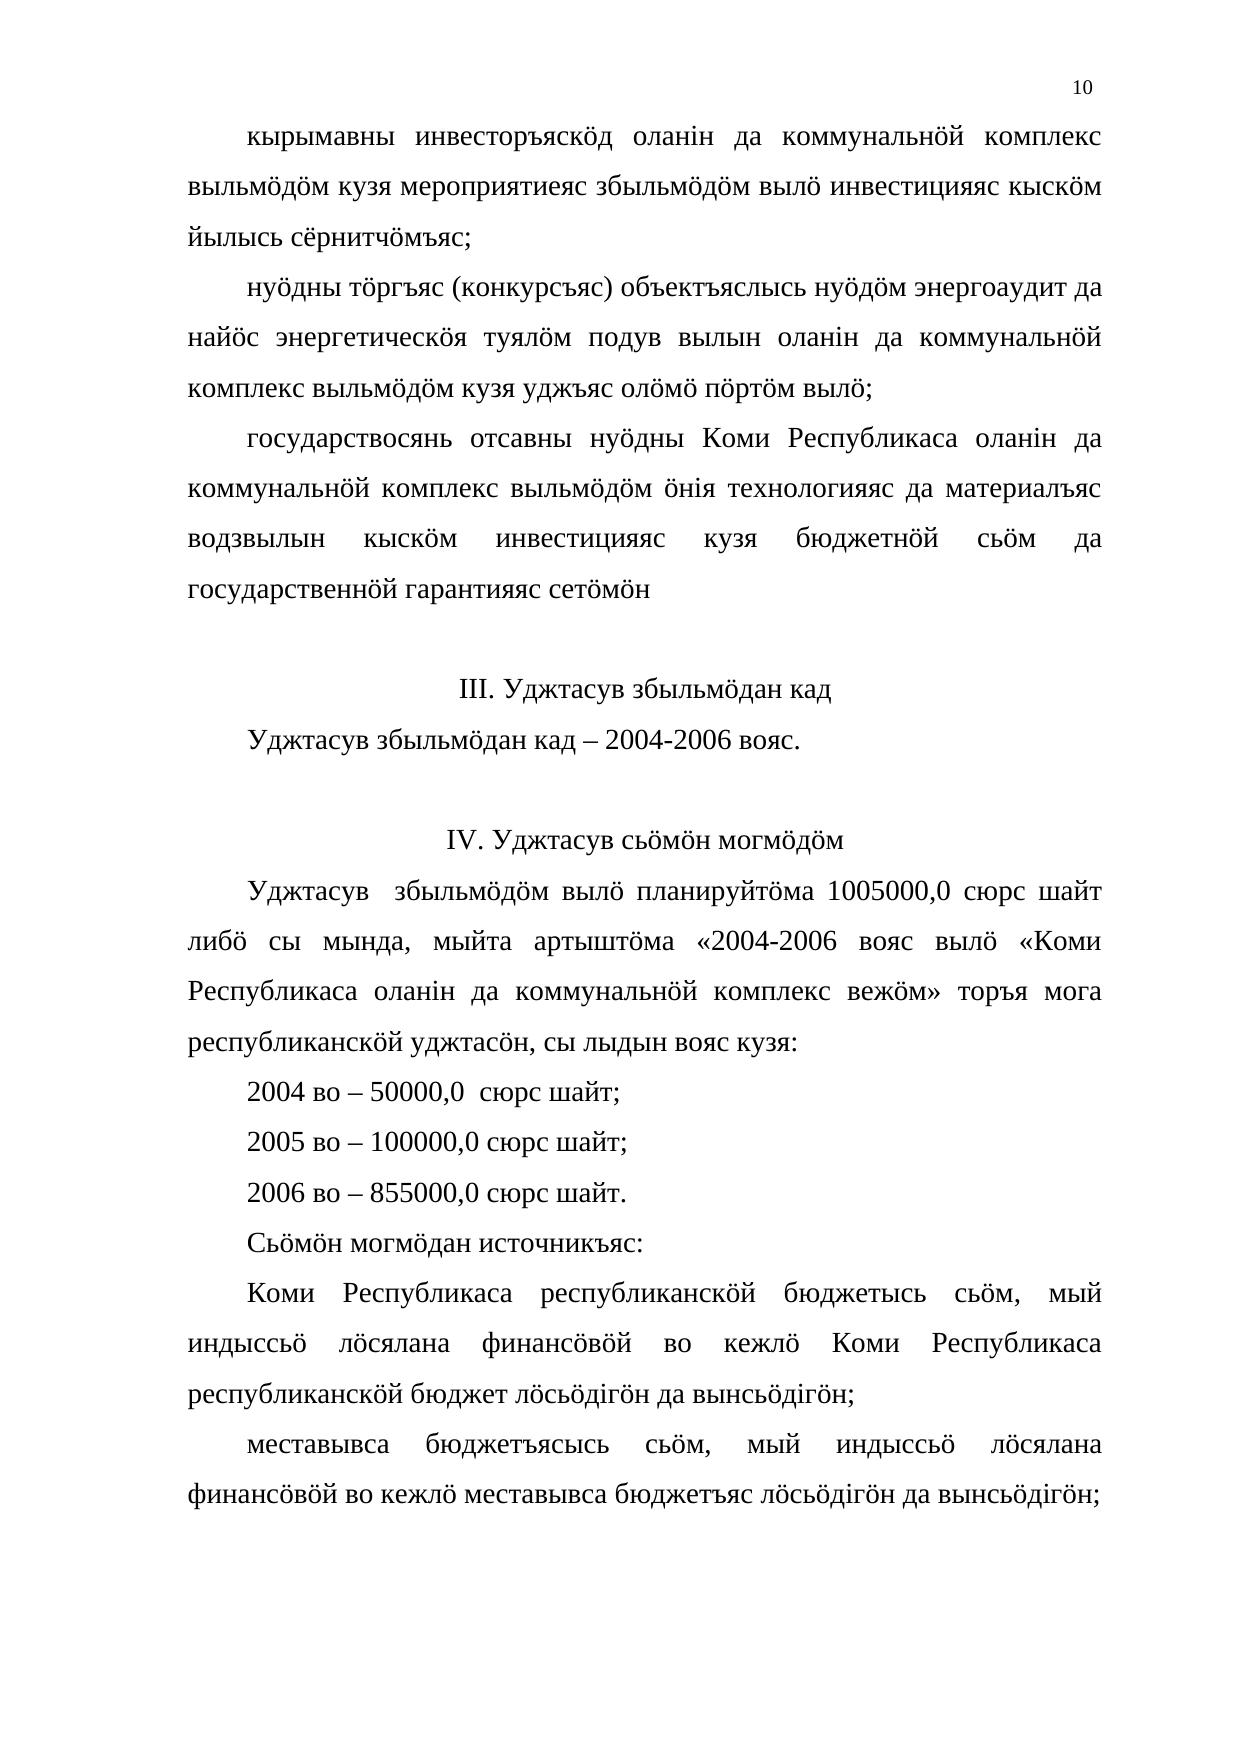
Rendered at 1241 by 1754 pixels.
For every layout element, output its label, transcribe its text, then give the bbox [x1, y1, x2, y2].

text Коми Республикаса республиканскöй бюджетысь сьöм, мый индыссьö лöсялана финансöвöй во кежлö Коми Республикаса республиканскöй бюджет лöсьöдiгöн да вынсьöдiгöн; [187, 1275, 1103, 1409]
text IV. Уджтасув сьöмöн могмöдöм [187, 822, 1103, 856]
text нуöдны тöргъяс (конкурсъяс) объектъяслысь нуöдöм энергоаудит да найöс энергетическöя туялöм подув вылын оланiн да коммунальнöй комплекс выльмöдöм кузя уджъяс олöмö пöртöм вылö; [187, 269, 1103, 403]
text Сьöмöн могмöдан источникъяс: [187, 1225, 1103, 1258]
subtitle Уджтасув збыльмöдан кад – 2004-2006 вояс. [187, 722, 1103, 755]
text III. Уджтасув збыльмöдан кад [187, 672, 1103, 705]
text государствосянь отсавны нуöдны Коми Республикаса оланiн да коммунальнöй комплекс выльмöдöм öнiя технологияяс да материалъяс водзвылын кыскöм инвестицияяс кузя бюджетнöй сьöм да государственнöй гарантияяс сетöмöн [187, 420, 1103, 604]
text 2004 во – 50000,0 сюрс шайт; [187, 1074, 1103, 1108]
text 2006 во – 855000,0 сюрс шайт. [187, 1175, 1103, 1208]
text кырымавны инвесторъяскöд оланiн да коммунальнöй комплекс выльмöдöм кузя мероприятиеяс збыльмöдöм вылö инвестицияяс кыскöм йылысь сёрнитчöмъяс; [187, 118, 1103, 252]
text 2005 во – 100000,0 сюрс шайт; [187, 1124, 1103, 1158]
text Уджтасув збыльмöдöм вылö планируйтöма 1005000,0 сюрс шайт либö сы мында, мыйта артыштöма «2004-2006 вояс вылö «Коми Республикаса оланiн да коммунальнöй комплекс вежöм» торъя мога республиканскöй уджтасöн, сы лыдын вояс кузя: [187, 873, 1103, 1057]
text меставывса бюджетъясысь сьöм, мый индыссьö лöсялана финансöвöй во кежлö меставывса бюджетъяс лöсьöдiгöн да вынсьöдiгöн; [187, 1426, 1103, 1510]
